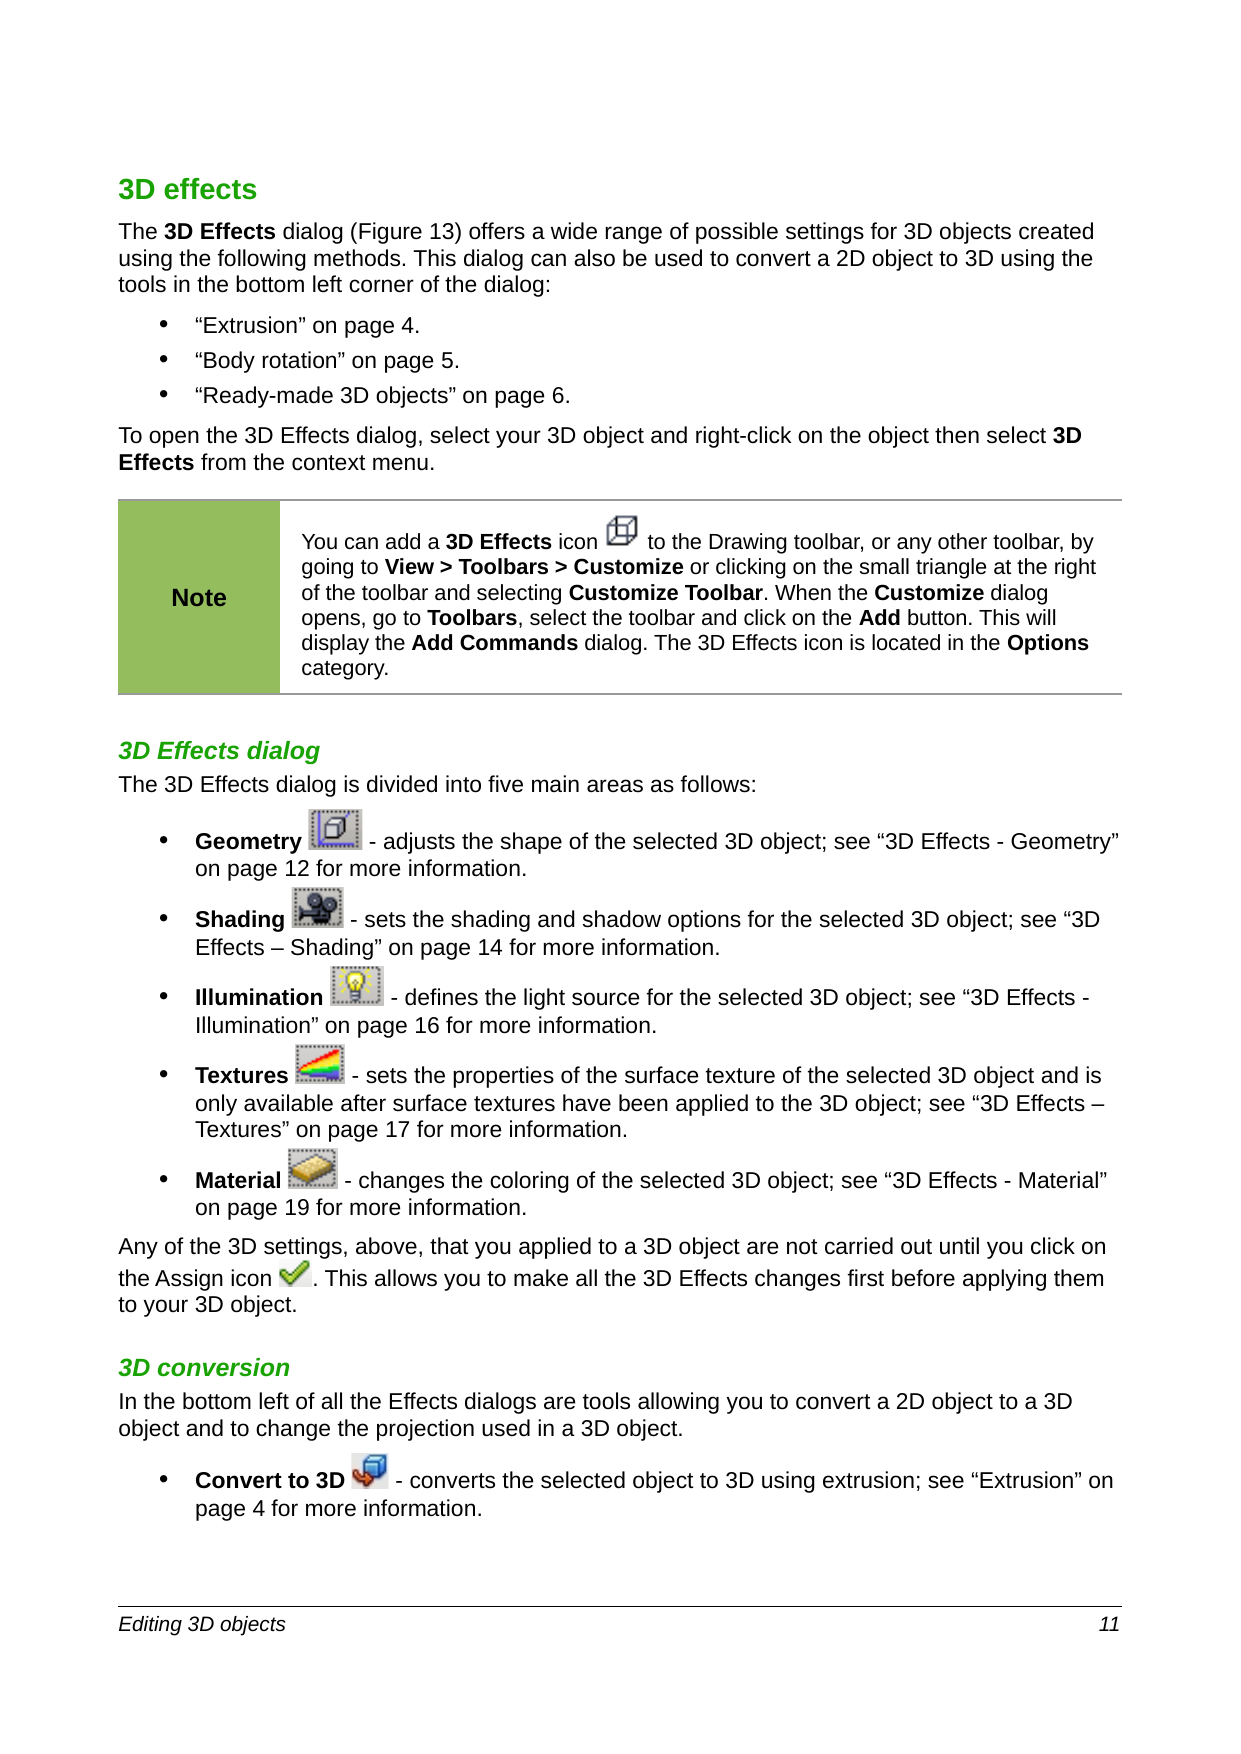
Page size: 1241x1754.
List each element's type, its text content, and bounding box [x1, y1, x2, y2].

picture [291, 887, 344, 928]
subtitle 3D Effects dialog [118, 736, 1122, 764]
picture [278, 1259, 312, 1287]
subtitle 3D conversion [118, 1353, 1122, 1382]
text Any of the 3D settings, above, that you applied to a 3D object are not carried out until you click on the Assign icon . This allows you to make all the 3D Effects changes first before applying them to your 3D object. [118, 1233, 1122, 1318]
list Shading - sets the shading and shadow options for the selected 3D object; see “3D Effects – Shading” on page 14 for more information. [156, 888, 1122, 960]
picture [330, 966, 384, 1006]
list Material - changes the coloring of the selected 3D object; see “3D Effects - Material” on page 19 for more information. [156, 1149, 1122, 1221]
table_header You can add a 3D Effects icon to the Drawing toolbar, or any other toolbar, by going to View > Toolbars > Customize or clicking on the small triangle at the right of the toolbar and selecting Customize Toolbar. When the Customize dialog opens, go to Toolbars, select the toolbar and click on the Add button. This will display the Add Commands dialog. The 3D Effects icon is located in the Options category. [280, 501, 1122, 693]
list Textures - sets the properties of the surface texture of the selected 3D object and is only available after surface textures have been applied to the 3D object; see “3D Effects – Textures” on page 17 for more information. [156, 1044, 1122, 1142]
list Geometry - adjusts the shape of the selected 3D object; see “3D Effects - Geometry” on page 12 for more information. [156, 810, 1122, 882]
list Convert to 3D - converts the selected object to 3D using extrusion; see “Extrusion” on page 4 for more information. [156, 1453, 1122, 1521]
list “Ready-made 3D objects” on page 6. [156, 381, 1122, 410]
picture [603, 510, 642, 550]
subtitle 3D effects [118, 172, 1122, 206]
list Illumination - defines the light source for the selected 3D object; see “3D Effects - Illumination” on page 16 for more information. [156, 966, 1122, 1038]
picture [295, 1044, 345, 1084]
picture [287, 1148, 338, 1189]
picture [308, 809, 363, 850]
table_header Note [118, 501, 280, 693]
picture [351, 1453, 389, 1489]
text The 3D Effects dialog is divided into five main areas as follows: [118, 771, 1122, 797]
list “Body rotation” on page 5. [156, 345, 1122, 374]
text The 3D Effects dialog (Figure 13) offers a wide range of possible settings for 3D objects created using the following methods. This dialog can also be used to convert a 2D object to 3D using the tools in the bottom left corner of the dialog: [118, 218, 1122, 297]
list “Extrusion” on page 4. [156, 310, 1122, 339]
text To open the 3D Effects dialog, select your 3D object and right-click on the object then select 3D Effects from the context menu. [118, 422, 1122, 475]
text In the bottom left of all the Effects dialogs are tools allowing you to convert a 2D object to a 3D object and to change the projection used in a 3D object. [118, 1388, 1122, 1441]
